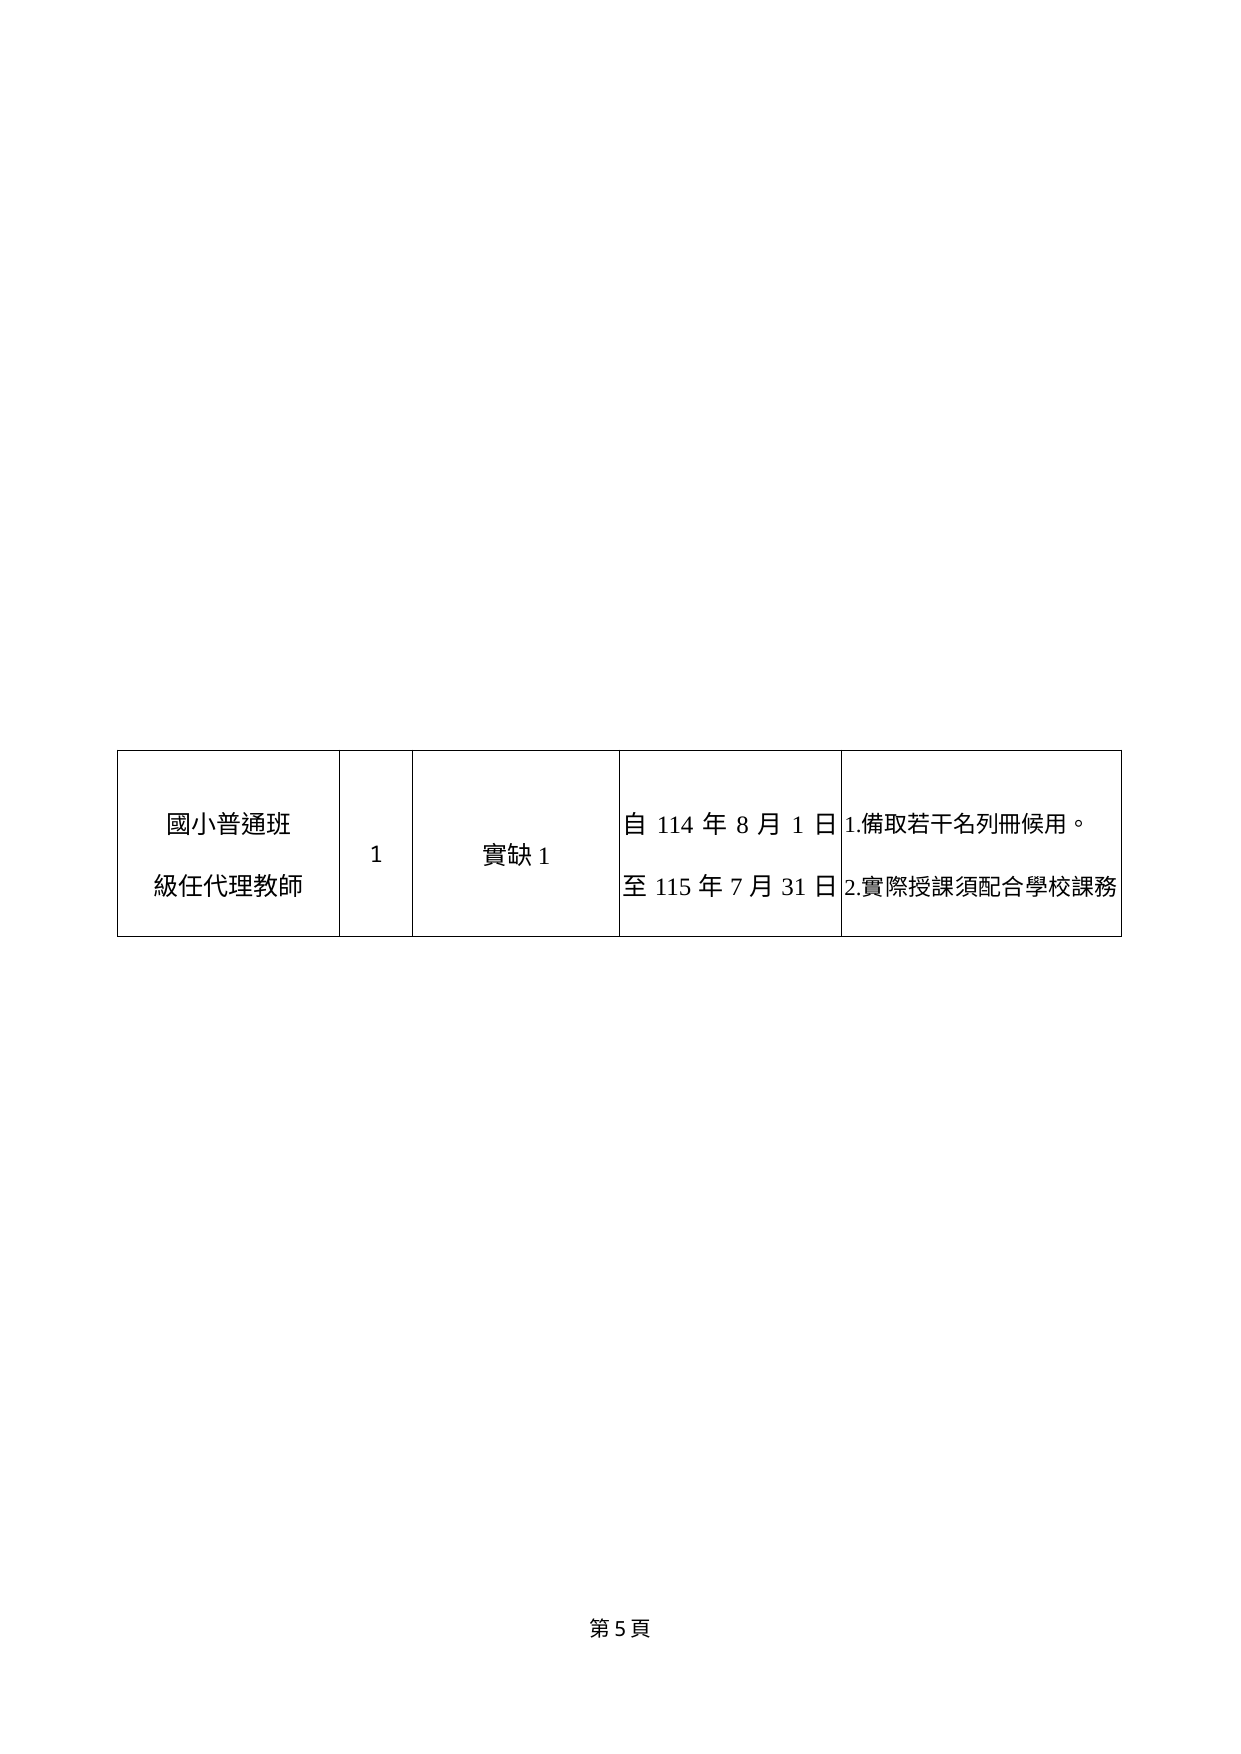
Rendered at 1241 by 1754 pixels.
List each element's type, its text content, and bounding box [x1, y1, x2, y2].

table_cell 1.備取若干名列冊候用。 2.實際授課須配合學校課務 [842, 751, 1121, 936]
table_cell 自114年8月1日至115年7月31日 [620, 751, 841, 936]
table_cell 實缺1 [413, 751, 619, 936]
table_cell 國小普通班 級任代理教師 [118, 751, 339, 936]
table_cell 1 [340, 751, 412, 936]
